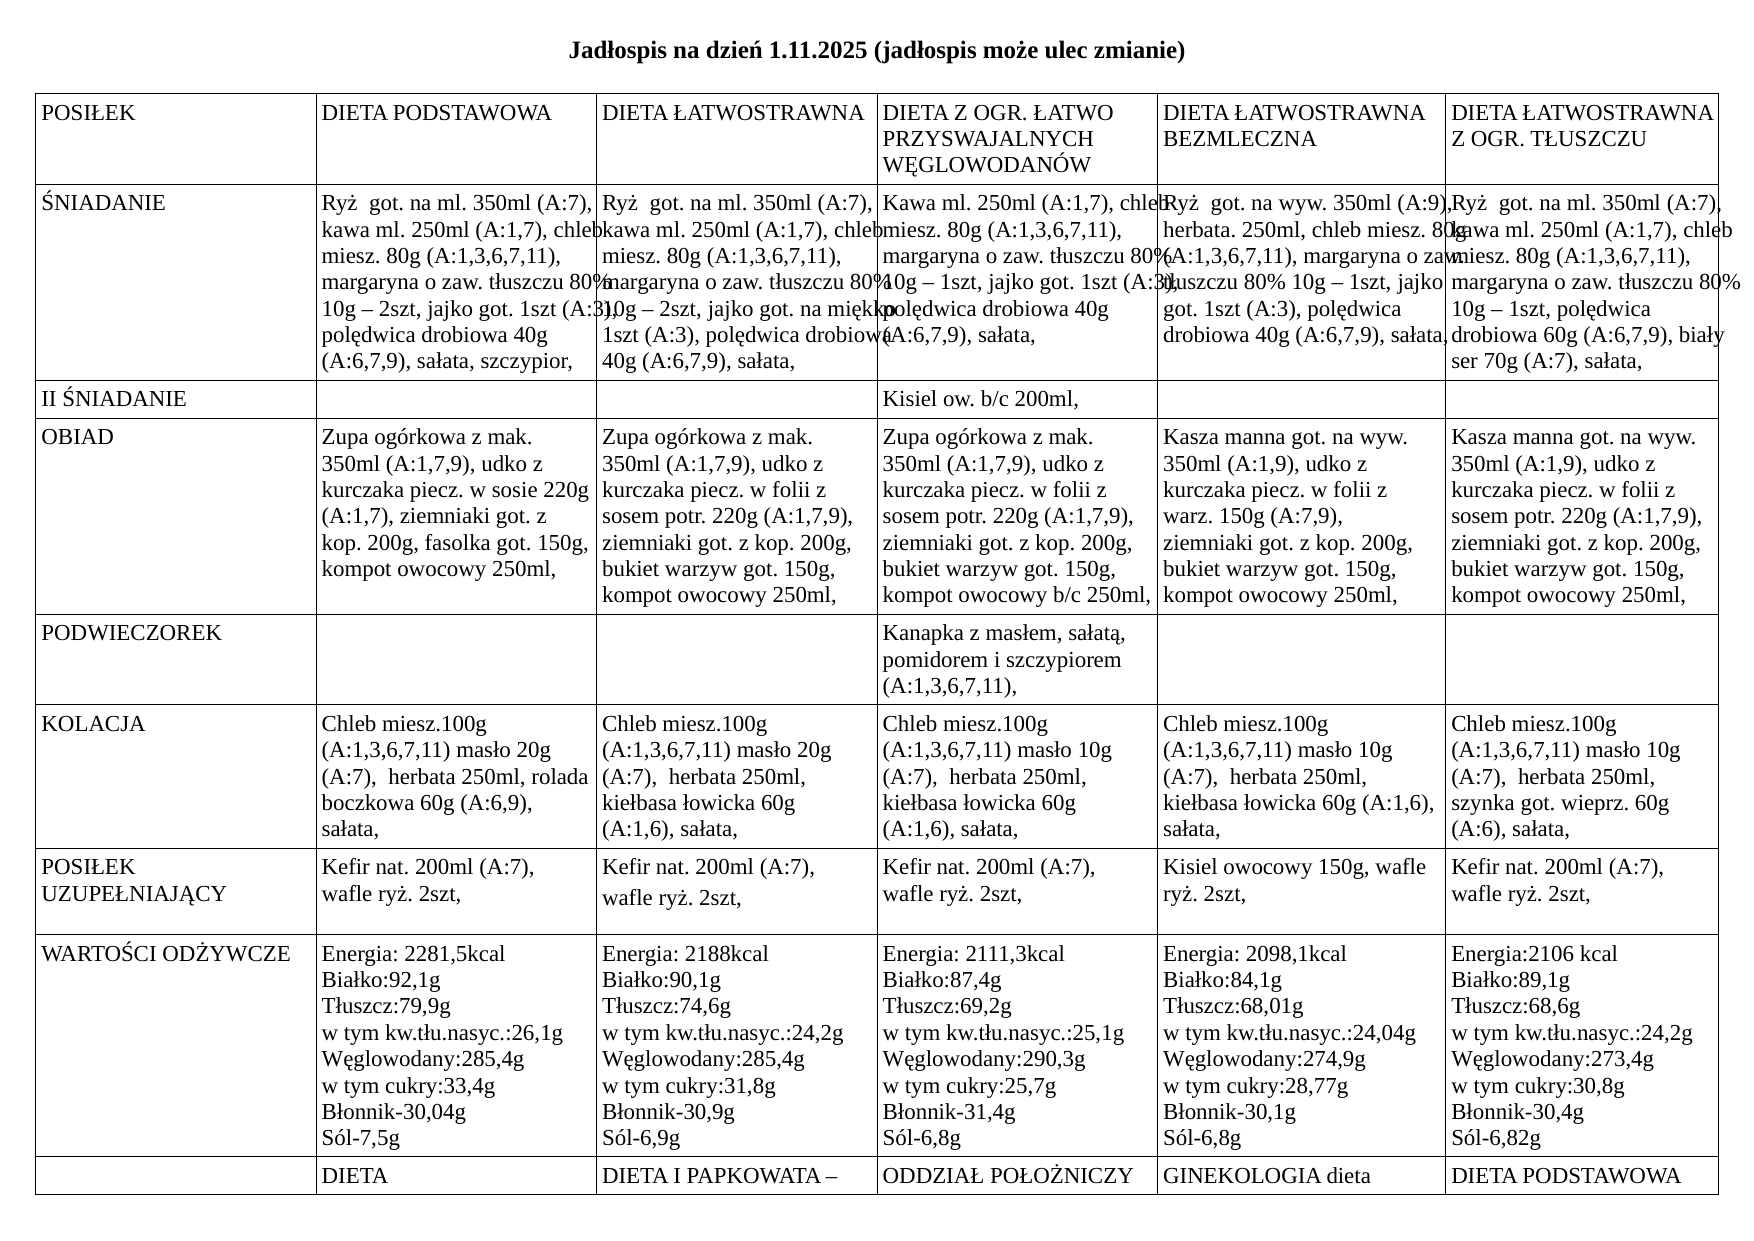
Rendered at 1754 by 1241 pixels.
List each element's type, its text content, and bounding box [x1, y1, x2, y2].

table_cell DIETA PODSTAWOWA [1446, 1157, 1718, 1194]
table_cell Kawa ml. 250ml (A:1,7), chleb miesz. 80g (A:1,3,6,7,11), margaryna o zaw. tłuszczu 80% 10g – 1szt, jajko got. 1szt (A:3), polędwica drobiowa 40g (A:6,7,9), sałata, [878, 185, 1157, 379]
table_cell Kisiel ow. b/c 200ml, [878, 381, 1157, 417]
table_cell [36, 1157, 316, 1194]
table_cell Energia: 2281,5kcal Białko:92,1g Tłuszcz:79,9g w tym kw.tłu.nasyc.:26,1g Węglowodany:285,4g w tym cukry:33,4g Błonnik-30,04g Sól-7,5g [317, 935, 596, 1156]
table_cell Zupa ogórkowa z mak. 350ml (A:1,7,9), udko z kurczaka piecz. w folii z sosem potr. 220g (A:1,7,9), ziemniaki got. z kop. 200g, bukiet warzyw got. 150g, kompot owocowy b/c 250ml, [878, 419, 1157, 613]
table_cell POSIŁEK UZUPEŁNIAJĄCY [36, 849, 316, 934]
table_header DIETA ŁATWOSTRAWNA BEZMLECZNA [1158, 94, 1445, 183]
table_cell Ryż got. na ml. 350ml (A:7), kawa ml. 250ml (A:1,7), chleb miesz. 80g (A:1,3,6,7,11), margaryna o zaw. tłuszczu 80% 10g – 1szt, polędwica drobiowa 60g (A:6,7,9), biały ser 70g (A:7), sałata, [1446, 185, 1718, 379]
table_header DIETA ŁATWOSTRAWNA Z OGR. TŁUSZCZU [1446, 94, 1718, 183]
table_cell ODDZIAŁ POŁOŻNICZY [878, 1157, 1157, 1194]
table_cell Chleb miesz.100g (A:1,3,6,7,11) masło 10g (A:7), herbata 250ml, szynka got. wieprz. 60g (A:6), sałata, [1446, 705, 1718, 847]
table_cell Kasza manna got. na wyw. 350ml (A:1,9), udko z kurczaka piecz. w folii z sosem potr. 220g (A:1,7,9), ziemniaki got. z kop. 200g, bukiet warzyw got. 150g, kompot owocowy 250ml, [1446, 419, 1718, 613]
table_cell Energia:2106 kcal Białko:89,1g Tłuszcz:68,6g w tym kw.tłu.nasyc.:24,2g Węglowodany:273,4g w tym cukry:30,8g Błonnik-30,4g Sól-6,82g [1446, 935, 1718, 1156]
table_cell WARTOŚCI ODŻYWCZE [36, 935, 316, 1156]
table_cell DIETA [317, 1157, 596, 1194]
table_cell Kefir nat. 200ml (A:7), wafle ryż. 2szt, [878, 849, 1157, 934]
table_cell PODWIECZOREK [36, 615, 316, 704]
table_cell II ŚNIADANIE [36, 381, 316, 417]
table_cell Zupa ogórkowa z mak. 350ml (A:1,7,9), udko z kurczaka piecz. w folii z sosem potr. 220g (A:1,7,9), ziemniaki got. z kop. 200g, bukiet warzyw got. 150g, kompot owocowy 250ml, [597, 419, 877, 613]
table_cell OBIAD [36, 419, 316, 613]
table_cell [317, 615, 596, 704]
table_cell Energia: 2111,3kcal Białko:87,4g Tłuszcz:69,2g w tym kw.tłu.nasyc.:25,1g Węglowodany:290,3g w tym cukry:25,7g Błonnik-31,4g Sól-6,8g [878, 935, 1157, 1156]
table_cell Chleb miesz.100g (A:1,3,6,7,11) masło 20g (A:7), herbata 250ml, rolada boczkowa 60g (A:6,9), sałata, [317, 705, 596, 847]
table_cell [1446, 381, 1718, 417]
table_cell [597, 615, 877, 704]
table_cell Ryż got. na wyw. 350ml (A:9), herbata. 250ml, chleb miesz. 80g (A:1,3,6,7,11), margaryna o zaw. tłuszczu 80% 10g – 1szt, jajko got. 1szt (A:3), polędwica drobiowa 40g (A:6,7,9), sałata, [1158, 185, 1445, 379]
table_cell [597, 381, 877, 417]
table_cell Kanapka z masłem, sałatą, pomidorem i szczypiorem (A:1,3,6,7,11), [878, 615, 1157, 704]
table_cell Chleb miesz.100g (A:1,3,6,7,11) masło 10g (A:7), herbata 250ml, kiełbasa łowicka 60g (A:1,6), sałata, [1158, 705, 1445, 847]
table_cell KOLACJA [36, 705, 316, 847]
table_cell GINEKOLOGIA dieta [1158, 1157, 1445, 1194]
table_cell Zupa ogórkowa z mak. 350ml (A:1,7,9), udko z kurczaka piecz. w sosie 220g (A:1,7), ziemniaki got. z kop. 200g, fasolka got. 150g, kompot owocowy 250ml, [317, 419, 596, 613]
text Jadłospis na dzień 1.11.2025 (jadłospis może ulec zmianie) [35, 35, 1718, 64]
table_header DIETA PODSTAWOWA [317, 94, 596, 183]
table_cell ŚNIADANIE [36, 185, 316, 379]
table_cell Kefir nat. 200ml (A:7), wafle ryż. 2szt, [1446, 849, 1718, 934]
table_cell Kefir nat. 200ml (A:7), wafle ryż. 2szt, [317, 849, 596, 934]
table_cell [1158, 381, 1445, 417]
table_cell [1446, 615, 1718, 704]
table_header POSIŁEK [36, 94, 316, 183]
table_cell Kisiel owocowy 150g, wafle ryż. 2szt, [1158, 849, 1445, 934]
table_cell Ryż got. na ml. 350ml (A:7), kawa ml. 250ml (A:1,7), chleb miesz. 80g (A:1,3,6,7,11), margaryna o zaw. tłuszczu 80% 10g – 2szt, jajko got. 1szt (A:3), polędwica drobiowa 40g (A:6,7,9), sałata, szczypior, [317, 185, 596, 379]
table_cell DIETA I PAPKOWATA – [597, 1157, 877, 1194]
table_cell Chleb miesz.100g (A:1,3,6,7,11) masło 20g (A:7), herbata 250ml, kiełbasa łowicka 60g (A:1,6), sałata, [597, 705, 877, 847]
table_cell Energia: 2098,1kcal Białko:84,1g Tłuszcz:68,01g w tym kw.tłu.nasyc.:24,04g Węglowodany:274,9g w tym cukry:28,77g Błonnik-30,1g Sól-6,8g [1158, 935, 1445, 1156]
table_cell Kasza manna got. na wyw. 350ml (A:1,9), udko z kurczaka piecz. w folii z warz. 150g (A:7,9), ziemniaki got. z kop. 200g, bukiet warzyw got. 150g, kompot owocowy 250ml, [1158, 419, 1445, 613]
table_header DIETA Z OGR. ŁATWO PRZYSWAJALNYCH WĘGLOWODANÓW [878, 94, 1157, 183]
table_cell Kefir nat. 200ml (A:7), wafle ryż. 2szt, [597, 849, 877, 934]
table_cell Chleb miesz.100g (A:1,3,6,7,11) masło 10g (A:7), herbata 250ml, kiełbasa łowicka 60g (A:1,6), sałata, [878, 705, 1157, 847]
table_cell [1158, 615, 1445, 704]
table_cell Energia: 2188kcal Białko:90,1g Tłuszcz:74,6g w tym kw.tłu.nasyc.:24,2g Węglowodany:285,4g w tym cukry:31,8g Błonnik-30,9g Sól-6,9g [597, 935, 877, 1156]
table_cell Ryż got. na ml. 350ml (A:7), kawa ml. 250ml (A:1,7), chleb miesz. 80g (A:1,3,6,7,11), margaryna o zaw. tłuszczu 80% 10g – 2szt, jajko got. na miękko 1szt (A:3), polędwica drobiowa 40g (A:6,7,9), sałata, [597, 185, 877, 379]
table_cell [317, 381, 596, 417]
table_header DIETA ŁATWOSTRAWNA [597, 94, 877, 183]
